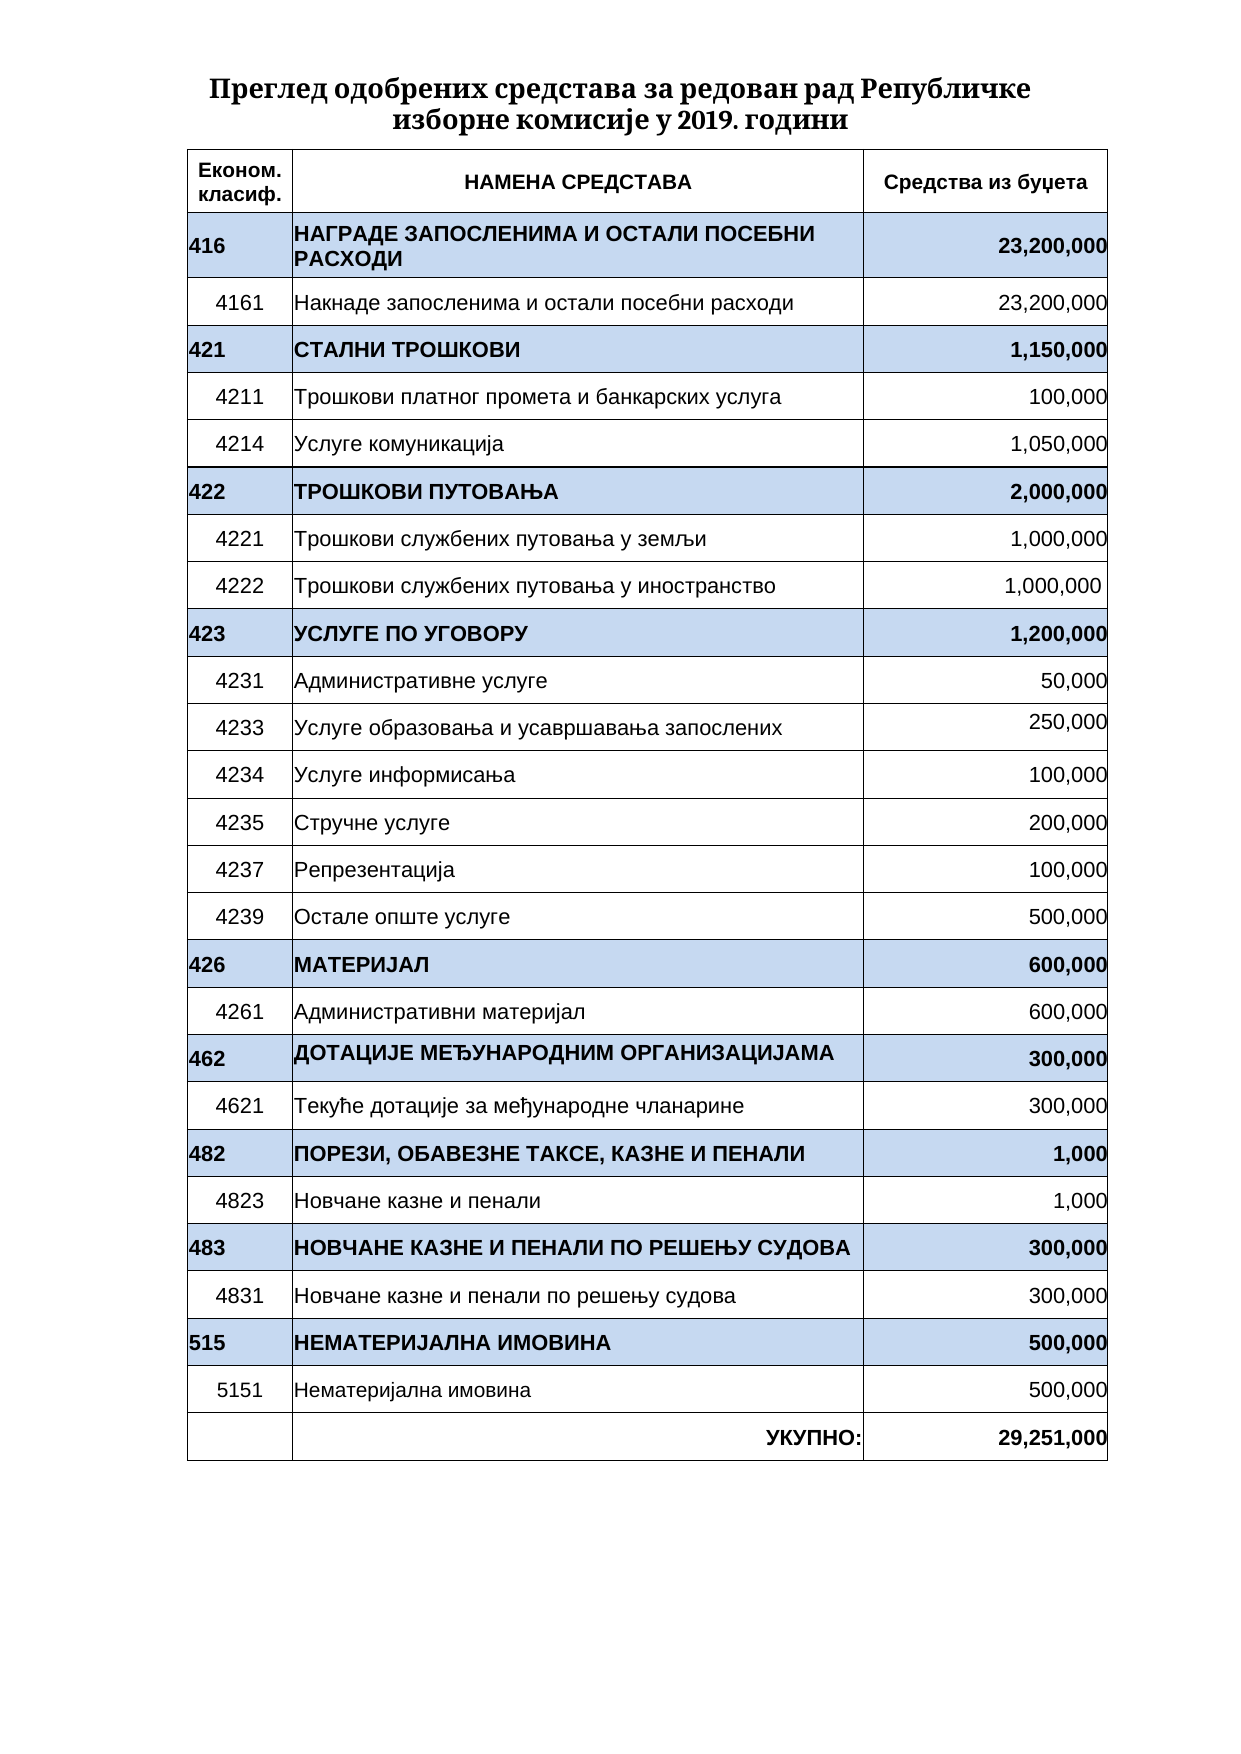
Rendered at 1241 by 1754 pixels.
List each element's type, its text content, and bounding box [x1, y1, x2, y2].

table_cell ПОРЕЗИ, ОБАВЕЗНЕ ТАКСЕ, КАЗНЕ И ПЕНАЛИ [293, 1130, 863, 1176]
table_cell Стручне услуге [293, 799, 863, 845]
table_cell НЕМАТЕРИЈАЛНА ИМОВИНА [293, 1319, 863, 1365]
table_cell 4233 [188, 704, 292, 750]
table_cell 29,251,000 [864, 1413, 1107, 1459]
table_cell 5151 [188, 1366, 292, 1412]
table_cell 4823 [188, 1177, 292, 1223]
table_cell 421 [188, 326, 292, 372]
table_cell 4234 [188, 751, 292, 797]
table_cell СТАЛНИ ТРОШКОВИ [293, 326, 863, 372]
table_cell 1,000 [864, 1130, 1107, 1176]
table_cell 23,200,000 [864, 278, 1107, 324]
table_cell 300,000 [864, 1035, 1107, 1081]
table_cell 500,000 [864, 1366, 1107, 1412]
table_cell Текуће дотације за међународне чланарине [293, 1082, 863, 1128]
table_cell 300,000 [864, 1082, 1107, 1128]
table_cell Административне услуге [293, 657, 863, 703]
table_cell Административни материјал [293, 988, 863, 1034]
table_header НАМЕНА СРЕДСТАВА [293, 150, 863, 212]
table_cell Новчане казне и пенали по решењу судова [293, 1271, 863, 1318]
table_cell 515 [188, 1319, 292, 1365]
table_cell НАГРАДЕ ЗАПОСЛЕНИМА И ОСТАЛИ ПОСЕБНИ РАСХОДИ [293, 213, 863, 277]
table_cell 4221 [188, 515, 292, 561]
table_cell 100,000 [864, 373, 1107, 419]
table_cell 426 [188, 940, 292, 987]
table_cell 422 [188, 468, 292, 514]
table_cell Репрезентација [293, 846, 863, 892]
table_cell 600,000 [864, 988, 1107, 1034]
table_cell 4214 [188, 420, 292, 466]
table_cell 4239 [188, 893, 292, 939]
table_cell 1,150,000 [864, 326, 1107, 372]
table_cell Трошкови платног промета и банкарских услуга [293, 373, 863, 419]
table_cell Трошкови службених путовања у иностранство [293, 562, 863, 608]
table_header Економ. класиф. [188, 150, 292, 212]
table_cell Трошкови службених путовања у земљи [293, 515, 863, 561]
table_cell 1,000,000 [864, 515, 1107, 561]
subtitle Преглед одобрених средстава за редован рад Републичке изборне комисије у 2019. години [187, 74, 1053, 136]
table_cell 4261 [188, 988, 292, 1034]
table_cell 423 [188, 609, 292, 656]
table_cell 462 [188, 1035, 292, 1081]
table_cell 600,000 [864, 940, 1107, 987]
table_cell 2,000,000 [864, 468, 1107, 514]
table_cell Остале опште услуге [293, 893, 863, 939]
table_cell Новчане казне и пенали [293, 1177, 863, 1223]
table_cell Накнаде запосленима и остали посебни расходи [293, 278, 863, 324]
table_cell 1,000,000 [864, 562, 1107, 608]
table_cell 482 [188, 1130, 292, 1176]
table_cell 100,000 [864, 751, 1107, 797]
table_cell 416 [188, 213, 292, 277]
table_cell Услуге образовања и усавршавања запослених [293, 704, 863, 750]
table_cell 250,000 [864, 704, 1107, 750]
table_cell Услуге информисања [293, 751, 863, 797]
table_cell 50,000 [864, 657, 1107, 703]
table_cell 1,050,000 [864, 420, 1107, 466]
table_cell 300,000 [864, 1224, 1107, 1270]
table_cell 300,000 [864, 1271, 1107, 1318]
table_cell [188, 1413, 292, 1459]
table_header Средства из буџета [864, 150, 1107, 212]
table_cell 100,000 [864, 846, 1107, 892]
table_cell 483 [188, 1224, 292, 1270]
table_cell УСЛУГЕ ПО УГОВОРУ [293, 609, 863, 656]
table_cell 4222 [188, 562, 292, 608]
table_cell УКУПНО: [293, 1413, 863, 1459]
table_cell 4237 [188, 846, 292, 892]
table_cell 4211 [188, 373, 292, 419]
table_cell Нематеријална имовина [293, 1366, 863, 1412]
table_cell 4235 [188, 799, 292, 845]
table_cell ДОТАЦИЈЕ МЕЂУНАРОДНИМ ОРГАНИЗАЦИЈАМА [293, 1035, 863, 1081]
table_cell 1,000 [864, 1177, 1107, 1223]
table_cell 4231 [188, 657, 292, 703]
table_cell НОВЧАНЕ КАЗНЕ И ПЕНАЛИ ПО РЕШЕЊУ СУДОВА [293, 1224, 863, 1270]
table_cell 23,200,000 [864, 213, 1107, 277]
table_cell МАТЕРИЈАЛ [293, 940, 863, 987]
table_cell 4161 [188, 278, 292, 324]
table_cell Услуге комуникација [293, 420, 863, 466]
table_cell 200,000 [864, 799, 1107, 845]
table_cell 1,200,000 [864, 609, 1107, 656]
table_cell 4831 [188, 1271, 292, 1318]
table_cell 500,000 [864, 893, 1107, 939]
table_cell 4621 [188, 1082, 292, 1128]
table_cell ТРОШКОВИ ПУТОВАЊА [293, 468, 863, 514]
table_cell 500,000 [864, 1319, 1107, 1365]
